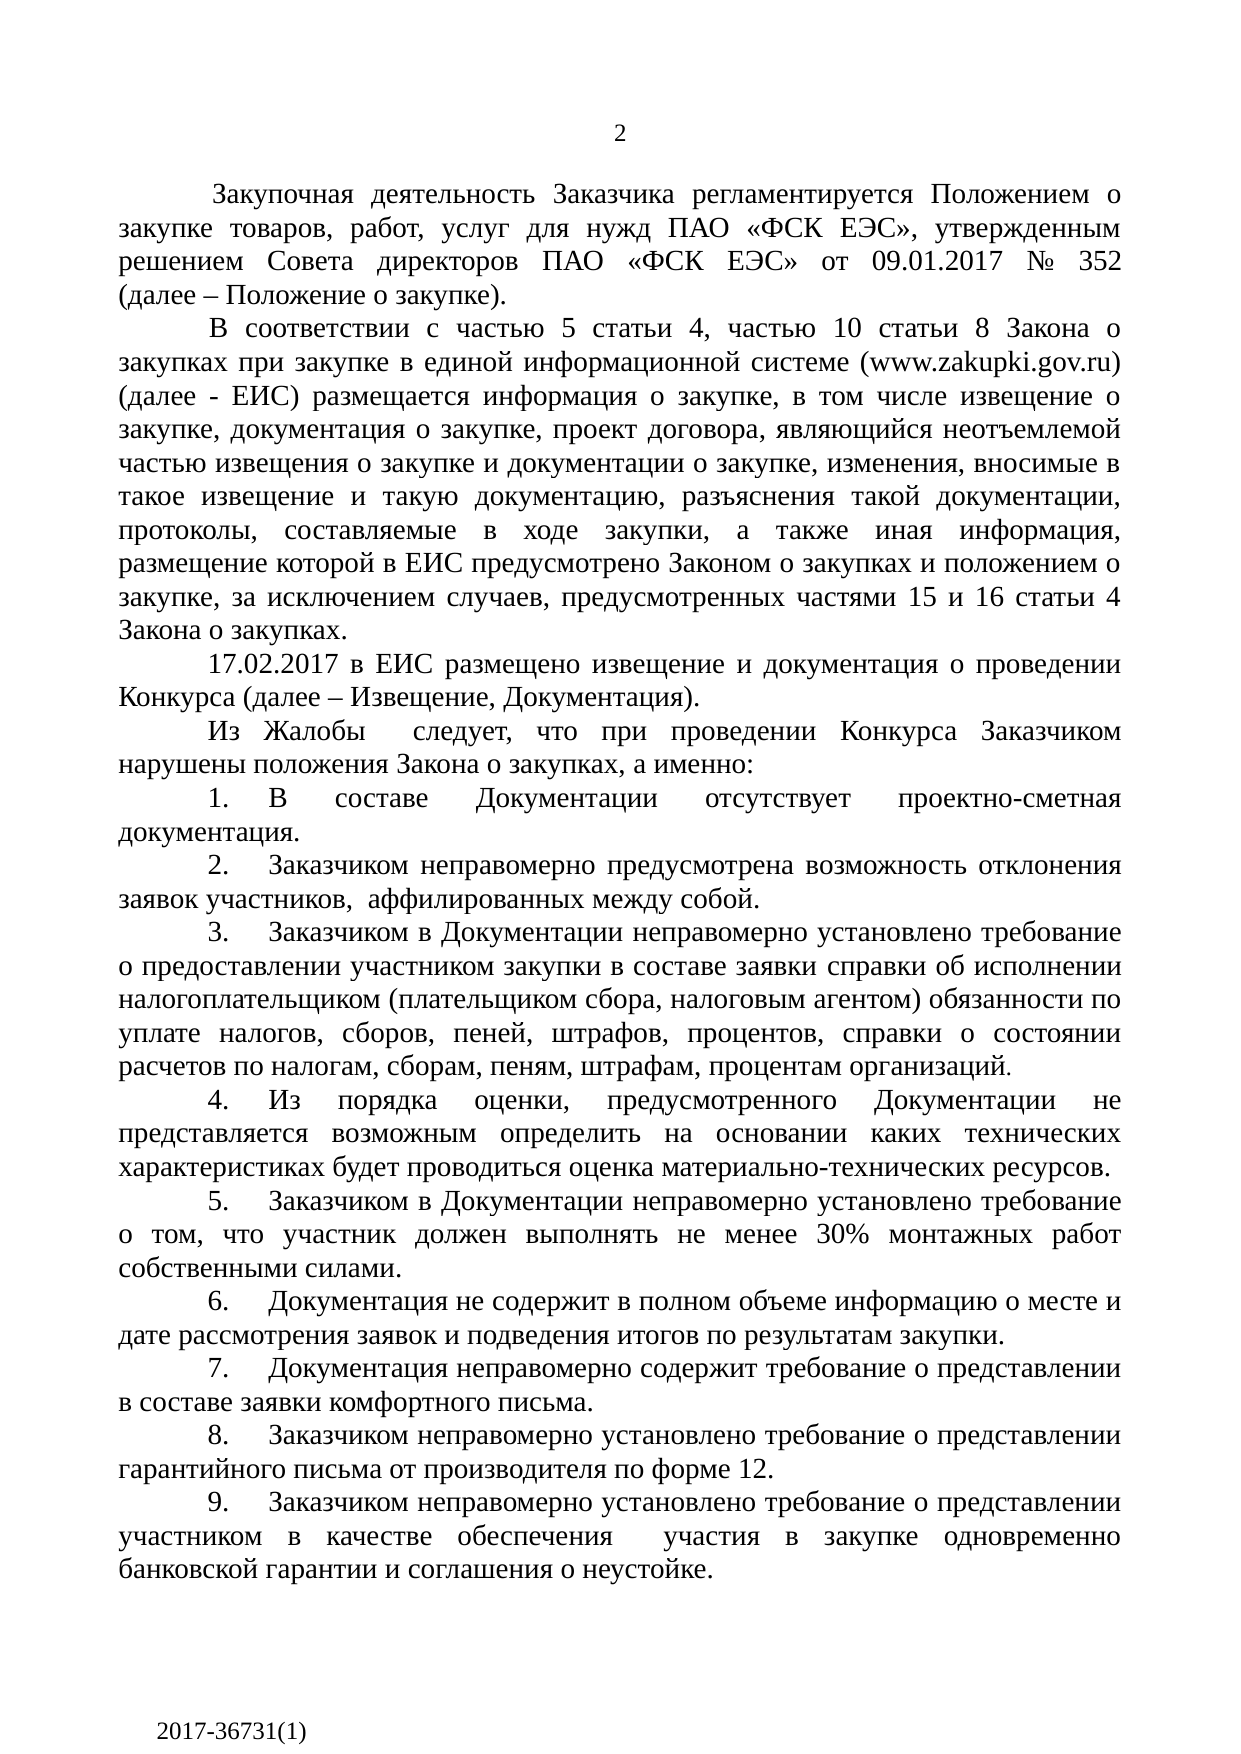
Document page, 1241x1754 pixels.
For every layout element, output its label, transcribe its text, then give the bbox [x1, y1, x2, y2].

list Заказчиком неправомерно предусмотрена возможность отклонения заявок участников, аффилированных между собой. [118, 847, 1122, 914]
list Заказчиком в Документации неправомерно установлено требование о предоставлении участником закупки в составе заявки справки об исполнении налогоплательщиком (плательщиком сбора, налоговым агентом) обязанности по уплате налогов, сборов, пеней, штрафов, процентов, справки о состоянии расчетов по налогам, сборам, пеням, штрафам, процентам организаций. [118, 914, 1122, 1082]
text Закупочная деятельность Заказчика регламентируется Положением о закупке товаров, работ, услуг для нужд ПАО «ФСК ЕЭС», утвержденным решением Совета директоров ПАО «ФСК ЕЭС» от 09.01.2017 № 352 (далее – Положение о закупке). [118, 176, 1122, 311]
list Заказчиком неправомерно установлено требование о представлении участником в качестве обеспечения участия в закупке одновременно банковской гарантии и соглашения о неустойке. [118, 1484, 1122, 1585]
list В составе Документации отсутствует проектно-сметная документация. [118, 780, 1122, 847]
text В соответствии с частью 5 статьи 4, частью 10 статьи 8 Закона о закупках при закупке в единой информационной системе (www.zakupki.gov.ru) (далее - ЕИС) размещается информация о закупке, в том числе извещение о закупке, документация о закупке, проект договора, являющийся неотъемлемой частью извещения о закупке и документации о закупке, изменения, вносимые в такое извещение и такую документацию, разъяснения такой документации, протоколы, составляемые в ходе закупки, а также иная информация, размещение которой в ЕИС предусмотрено Законом о закупках и положением о закупке, за исключением случаев, предусмотренных частями 15 и 16 статьи 4 Закона о закупках. [118, 311, 1122, 646]
list Заказчиком неправомерно установлено требование о представлении гарантийного письма от производителя по форме 12. [118, 1417, 1122, 1484]
text Из Жалобы следует, что при проведении Конкурса Заказчиком нарушены положения Закона о закупках, а именно: [118, 713, 1122, 780]
list Из порядка оценки, предусмотренного Документации не представляется возможным определить на основании каких технических характеристиках будет проводиться оценка материально-технических ресурсов. [118, 1082, 1122, 1183]
list Заказчиком в Документации неправомерно установлено требование о том, что участник должен выполнять не менее 30% монтажных работ собственными силами. [118, 1183, 1122, 1283]
list Документация неправомерно содержит требование о представлении в составе заявки комфортного письма. [118, 1350, 1122, 1417]
text 17.02.2017 в ЕИС размещено извещение и документация о проведении Конкурса (далее – Извещение, Документация). [118, 646, 1122, 713]
list Документация не содержит в полном объеме информацию о месте и дате рассмотрения заявок и подведения итогов по результатам закупки. [118, 1283, 1122, 1350]
